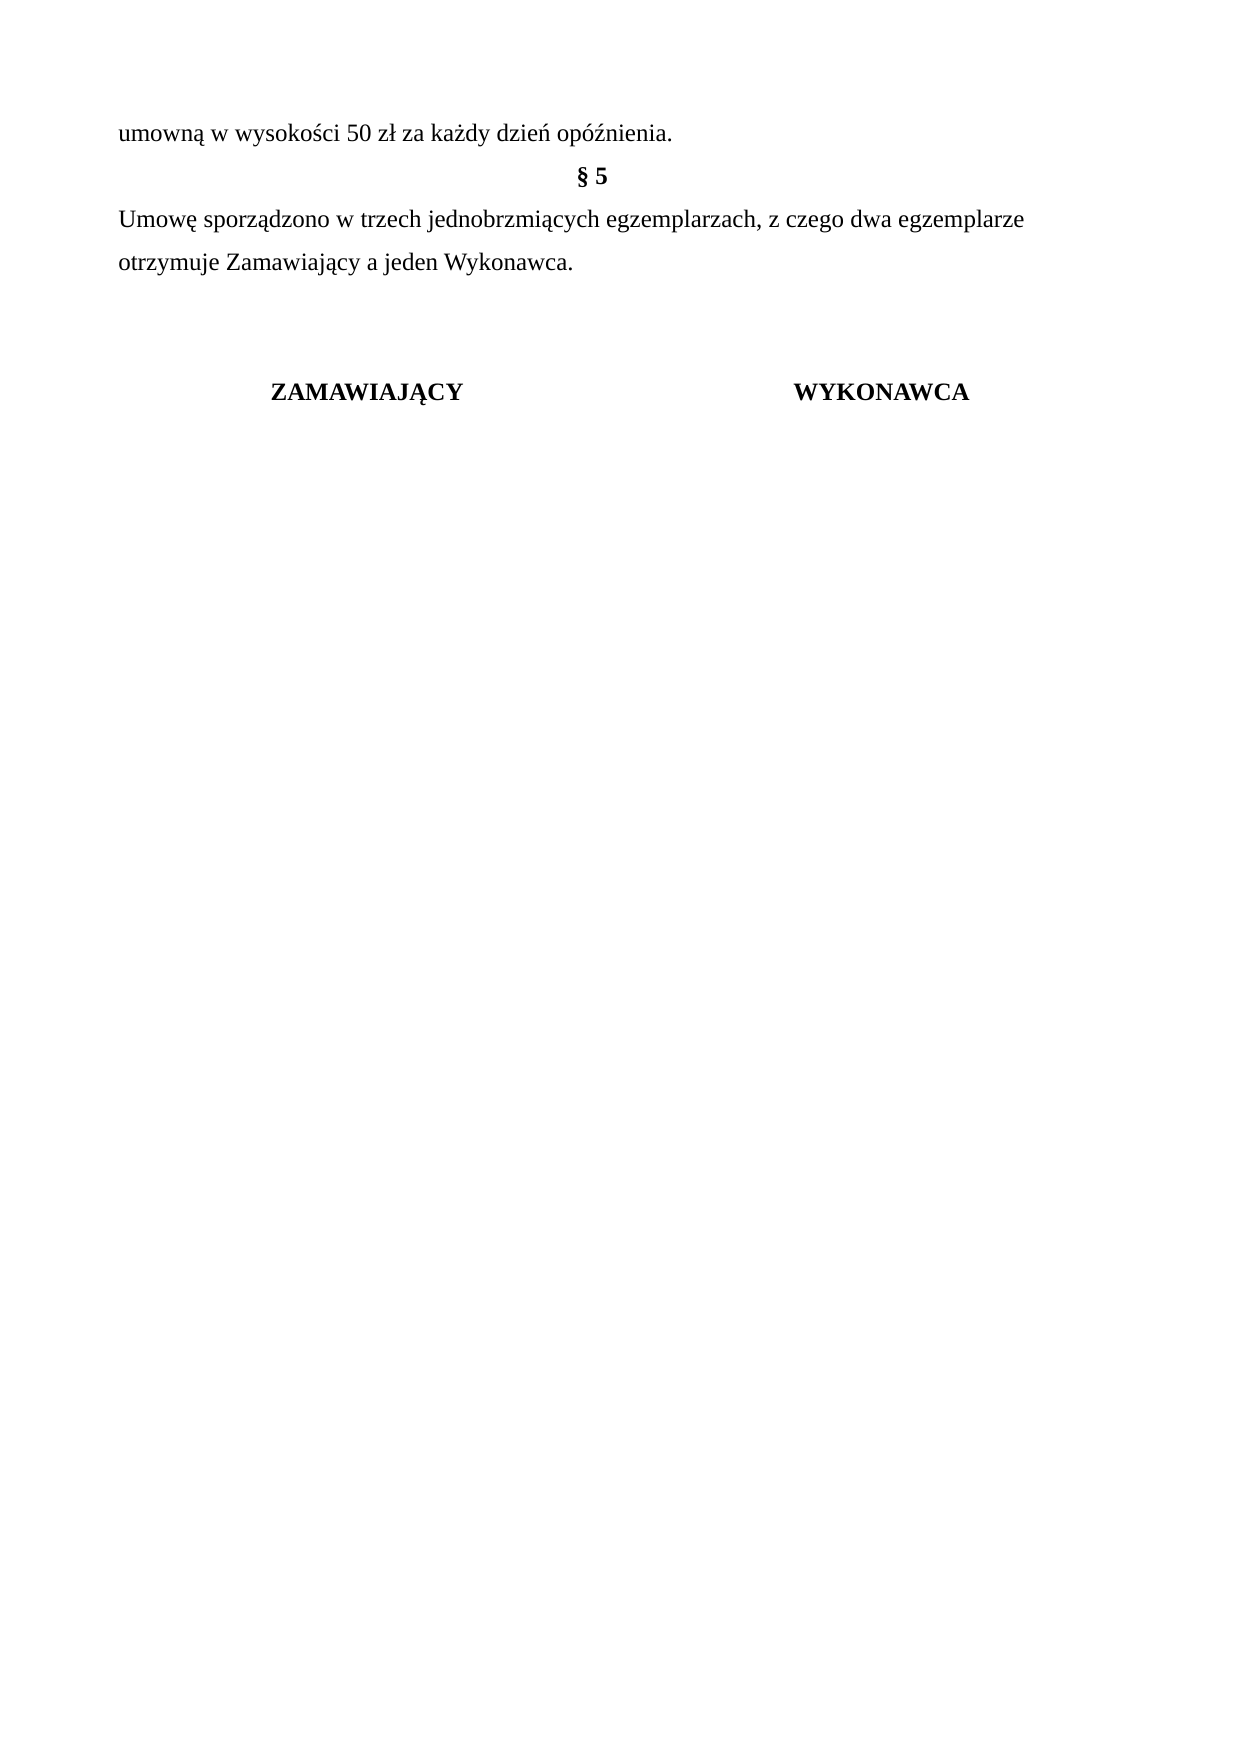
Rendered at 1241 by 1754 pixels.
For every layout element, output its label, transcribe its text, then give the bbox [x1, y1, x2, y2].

text umowną w wysokości 50 zł za każdy dzień opóźnienia. [118, 118, 1122, 147]
text ZAMAWIAJĄCY WYKONAWCA [118, 377, 1122, 406]
text Umowę sporządzono w trzech jednobrzmiących egzemplarzach, z czego dwa egzemplarze otrzymuje Zamawiający a jeden Wykonawca. [118, 204, 1122, 276]
text § 5 [118, 161, 1122, 190]
